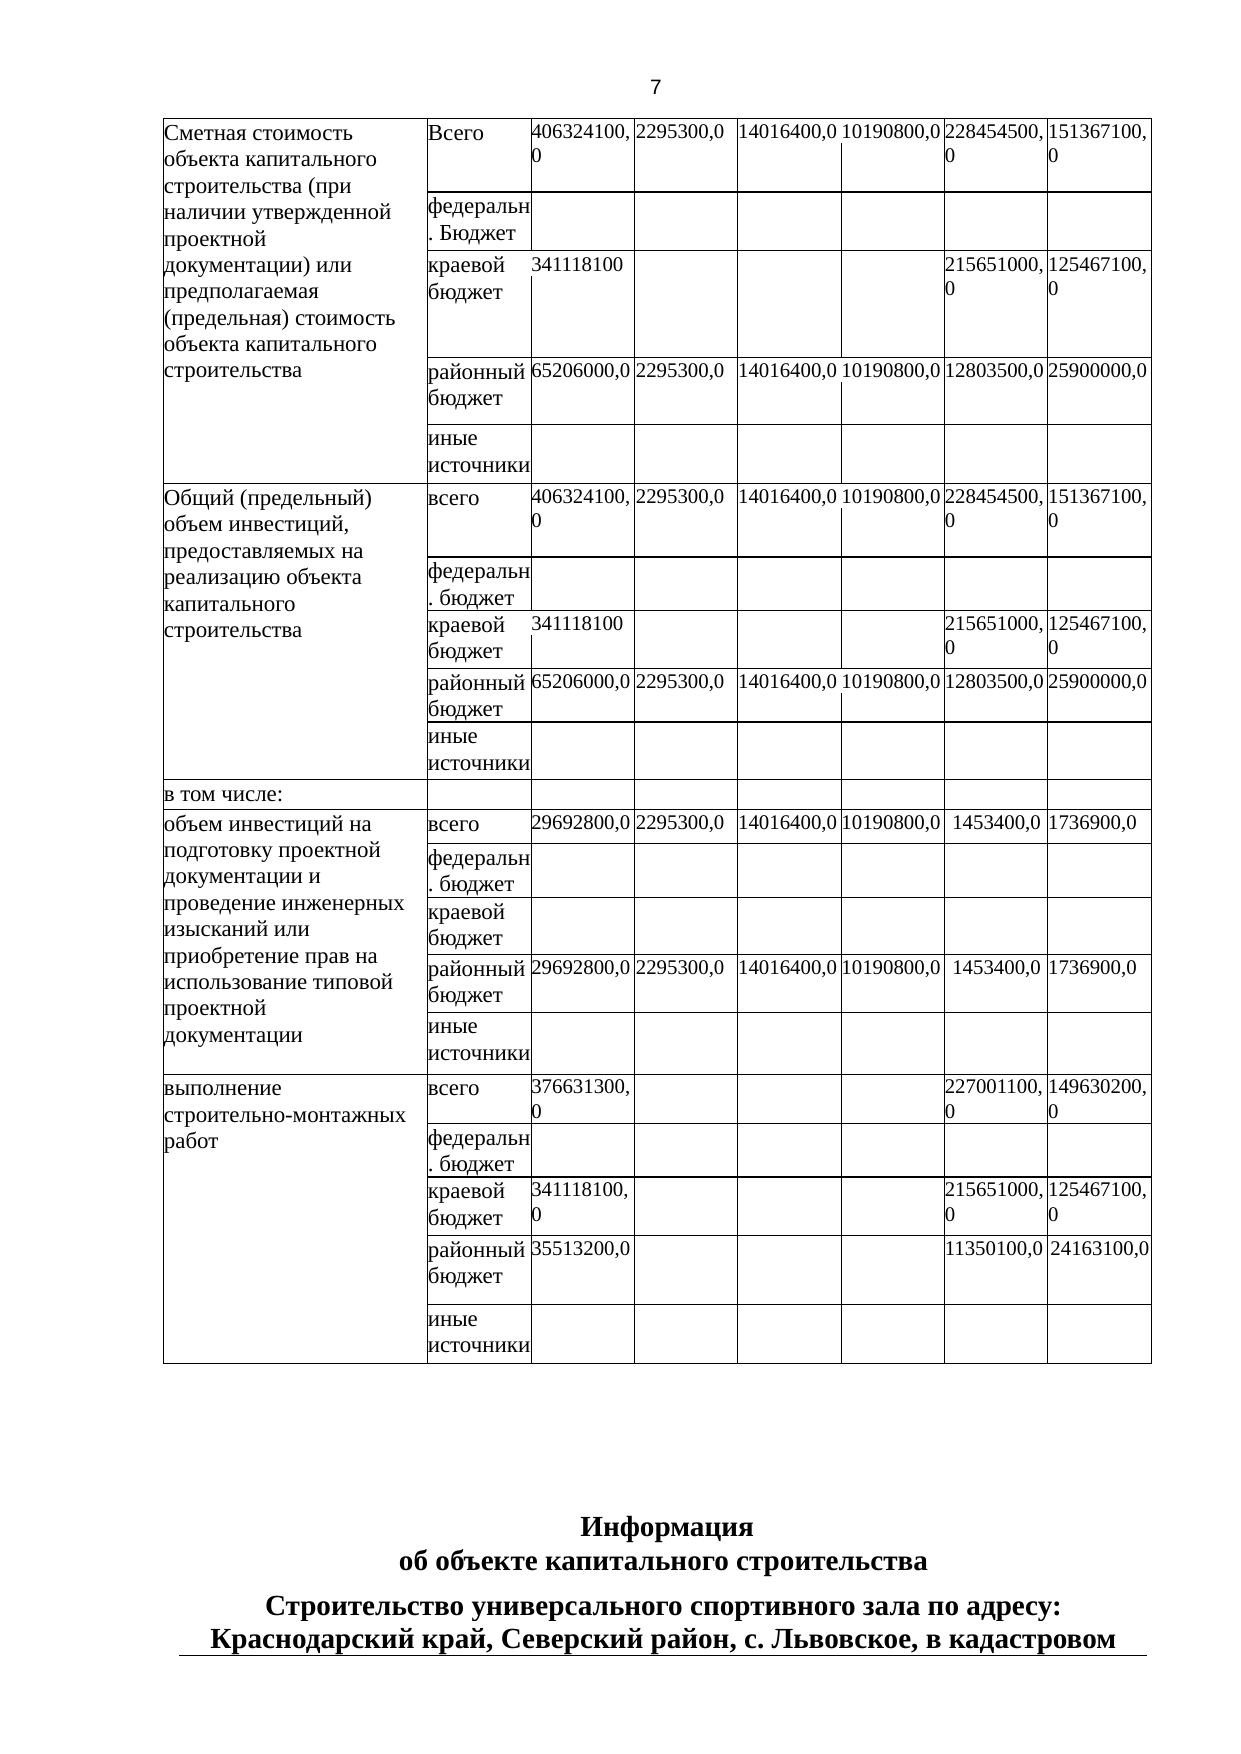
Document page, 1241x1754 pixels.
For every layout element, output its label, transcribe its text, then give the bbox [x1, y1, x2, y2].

table_cell Строительство универсального спортивного зала по адресу: Краснодарский край, Северский район, с. Львовское, в кадастровом [179, 1588, 1147, 1655]
table_cell [738, 780, 841, 809]
table_cell [1048, 723, 1151, 779]
table_cell [532, 193, 634, 250]
table_cell 14016400,0 [738, 358, 841, 423]
table_cell [635, 1075, 737, 1123]
table_cell [1048, 1013, 1151, 1073]
table_cell [635, 193, 737, 250]
table_cell [738, 898, 841, 954]
table_cell 215651000,0 [945, 1178, 1047, 1235]
table_cell иные источники [428, 425, 531, 483]
table_cell [945, 1013, 1047, 1073]
table_cell 125467100,0 [1048, 1178, 1151, 1235]
table_cell федеральн. бюджет [428, 844, 531, 897]
table_cell 65206000,0 [532, 669, 634, 721]
table_cell 341118100,0 [532, 1178, 634, 1235]
table_cell [738, 193, 841, 250]
table_cell 1453400,0 [945, 810, 1047, 843]
table_cell 406324100,0 [532, 119, 634, 191]
table_cell районный бюджет [428, 358, 531, 423]
table_cell 228454500,0 [945, 119, 1047, 191]
table_cell [738, 1124, 841, 1176]
table_cell 10190800,0 [842, 810, 944, 843]
table_cell [635, 898, 737, 954]
table_cell [1147, 1588, 1152, 1655]
table_cell [738, 611, 841, 668]
table_cell [738, 1013, 841, 1073]
table_cell 25900000,0 [1048, 669, 1151, 721]
table_cell [842, 780, 944, 809]
table_header [169, 1498, 179, 1588]
table_cell [842, 1178, 944, 1235]
table_cell [945, 1124, 1047, 1176]
table_cell [1048, 898, 1151, 954]
table_cell 215651000,0 [945, 251, 1047, 357]
table_cell федеральн. бюджет [428, 558, 531, 610]
table_cell [945, 193, 1047, 250]
table_header [1147, 1498, 1152, 1588]
table_cell [635, 1305, 737, 1363]
table_cell [428, 780, 531, 809]
table_cell [635, 723, 737, 779]
table_cell выполнение строительно-монтажных работ [164, 1075, 427, 1363]
table_cell [635, 1124, 737, 1176]
table_cell 406324100,0 [532, 484, 634, 556]
table_cell [532, 425, 634, 483]
table_cell в том числе: [164, 780, 427, 809]
table_cell [945, 898, 1047, 954]
table_cell федеральн. Бюджет [428, 193, 531, 250]
table_cell 376631300,0 [532, 1075, 634, 1123]
table_cell [738, 844, 841, 897]
table_cell [842, 844, 944, 897]
table_cell [1048, 844, 1151, 897]
table_cell 1736900,0 [1048, 955, 1151, 1012]
table_cell [738, 1178, 841, 1235]
table_cell [738, 1075, 841, 1123]
table_cell 341118100 [532, 251, 634, 357]
table_cell 2295300,0 [635, 955, 737, 1012]
table_cell [945, 844, 1047, 897]
table_cell 2295300,0 [635, 810, 737, 843]
table_cell [169, 1588, 179, 1655]
table_cell [842, 558, 944, 610]
table_cell всего [428, 1075, 531, 1123]
table_cell [532, 1013, 634, 1073]
table_cell 228454500,0 [945, 484, 1047, 556]
table_cell [532, 723, 634, 779]
table_cell [635, 611, 737, 668]
table_cell Сметная стоимость объекта капитального строительства (при наличии утвержденной проектной документации) или предполагаемая (предельная) стоимость объекта капитального строительства [164, 119, 427, 483]
table_cell 2295300,0 [635, 119, 737, 191]
table_cell [842, 611, 944, 668]
table_cell районный бюджет [428, 955, 531, 1012]
table_cell иные источники [428, 1305, 531, 1363]
table_cell 2295300,0 [635, 669, 737, 721]
table_cell [532, 558, 634, 610]
table_cell [532, 1124, 634, 1176]
table_cell [945, 425, 1047, 483]
table_cell 14016400,0 [738, 955, 841, 1012]
table_cell 215651000,0 [945, 611, 1047, 668]
table_cell 35513200,0 [532, 1236, 634, 1304]
table_cell [842, 723, 944, 779]
table_cell 10190800,0 [842, 484, 944, 556]
table_cell всего [428, 810, 531, 843]
table_cell [635, 1013, 737, 1073]
table_cell [945, 1305, 1047, 1363]
table_cell [1048, 780, 1151, 809]
table_cell [1048, 193, 1151, 250]
table_cell [532, 844, 634, 897]
table_cell 29692800,0 [532, 810, 634, 843]
table_cell 125467100,0 [1048, 611, 1151, 668]
table_cell [738, 1305, 841, 1363]
table_cell [842, 251, 944, 357]
table_cell 151367100,0 [1048, 484, 1151, 556]
table_cell [635, 251, 737, 357]
table_cell [738, 425, 841, 483]
table_cell 2295300,0 [635, 358, 737, 423]
table_cell 341118100 [532, 611, 634, 668]
table_cell 14016400,0 [738, 119, 841, 191]
table_cell краевой бюджет [428, 1178, 531, 1235]
table_cell 10190800,0 [842, 669, 944, 721]
table_cell [635, 558, 737, 610]
table_cell 10190800,0 [842, 119, 944, 191]
table_cell [738, 723, 841, 779]
table_cell 2295300,0 [635, 484, 737, 556]
table_cell 14016400,0 [738, 810, 841, 843]
table_cell [1048, 558, 1151, 610]
table_cell [1048, 1124, 1151, 1176]
table_cell 65206000,0 [532, 358, 634, 423]
table_cell 11350100,0 [945, 1236, 1047, 1304]
table_cell Общий (предельный) объем инвестиций, предоставляемых на реализацию объекта капитального строительства [164, 484, 427, 779]
table_cell [945, 780, 1047, 809]
table_cell [738, 251, 841, 357]
table_header Информация об объекте капитального строительства [179, 1498, 1147, 1588]
table_cell краевой бюджет [428, 251, 531, 357]
table_cell [945, 723, 1047, 779]
table_cell [945, 558, 1047, 610]
table_cell 1736900,0 [1048, 810, 1151, 843]
table_cell [635, 1178, 737, 1235]
table_cell [842, 1124, 944, 1176]
table_cell 1453400,0 [945, 955, 1047, 1012]
table_cell 12803500,0 [945, 358, 1047, 423]
table_cell 227001100,0 [945, 1075, 1047, 1123]
table_cell 12803500,0 [945, 669, 1047, 721]
table_cell [842, 1013, 944, 1073]
table_cell [1048, 425, 1151, 483]
table_cell 125467100,0 [1048, 251, 1151, 357]
table_cell [635, 1236, 737, 1304]
table_cell [842, 425, 944, 483]
table_cell иные источники [428, 723, 531, 779]
table_cell [1048, 1305, 1151, 1363]
table_cell [532, 898, 634, 954]
table_cell [842, 1236, 944, 1304]
table_cell 10190800,0 [842, 358, 944, 423]
table_cell краевой бюджет [428, 611, 531, 668]
table_cell 151367100,0 [1048, 119, 1151, 191]
table_cell 29692800,0 [532, 955, 634, 1012]
table_cell [842, 1075, 944, 1123]
table_cell [738, 558, 841, 610]
table_cell краевой бюджет [428, 898, 531, 954]
table_cell федеральн. бюджет [428, 1124, 531, 1176]
table_cell районный бюджет [428, 1236, 531, 1304]
table_cell 149630200,0 [1048, 1075, 1151, 1123]
table_cell объем инвестиций на подготовку проектной документации и проведение инженерных изысканий или приобретение прав на использование типовой проектной документации [164, 810, 427, 1073]
table_cell [842, 193, 944, 250]
table_cell 24163100,0 [1048, 1236, 1151, 1304]
table_cell [532, 1305, 634, 1363]
table_cell [738, 1236, 841, 1304]
table_cell [532, 780, 634, 809]
table_cell Всего [428, 119, 531, 191]
table_cell [635, 780, 737, 809]
table_cell 14016400,0 [738, 669, 841, 721]
table_cell районный бюджет [428, 669, 531, 721]
table_cell 10190800,0 [842, 955, 944, 1012]
table_cell всего [428, 484, 531, 556]
table_cell [842, 1305, 944, 1363]
table_cell 25900000,0 [1048, 358, 1151, 423]
table_cell [635, 844, 737, 897]
table_cell [842, 898, 944, 954]
table_cell [635, 425, 737, 483]
table_cell иные источники [428, 1013, 531, 1073]
table_cell 14016400,0 [738, 484, 841, 556]
